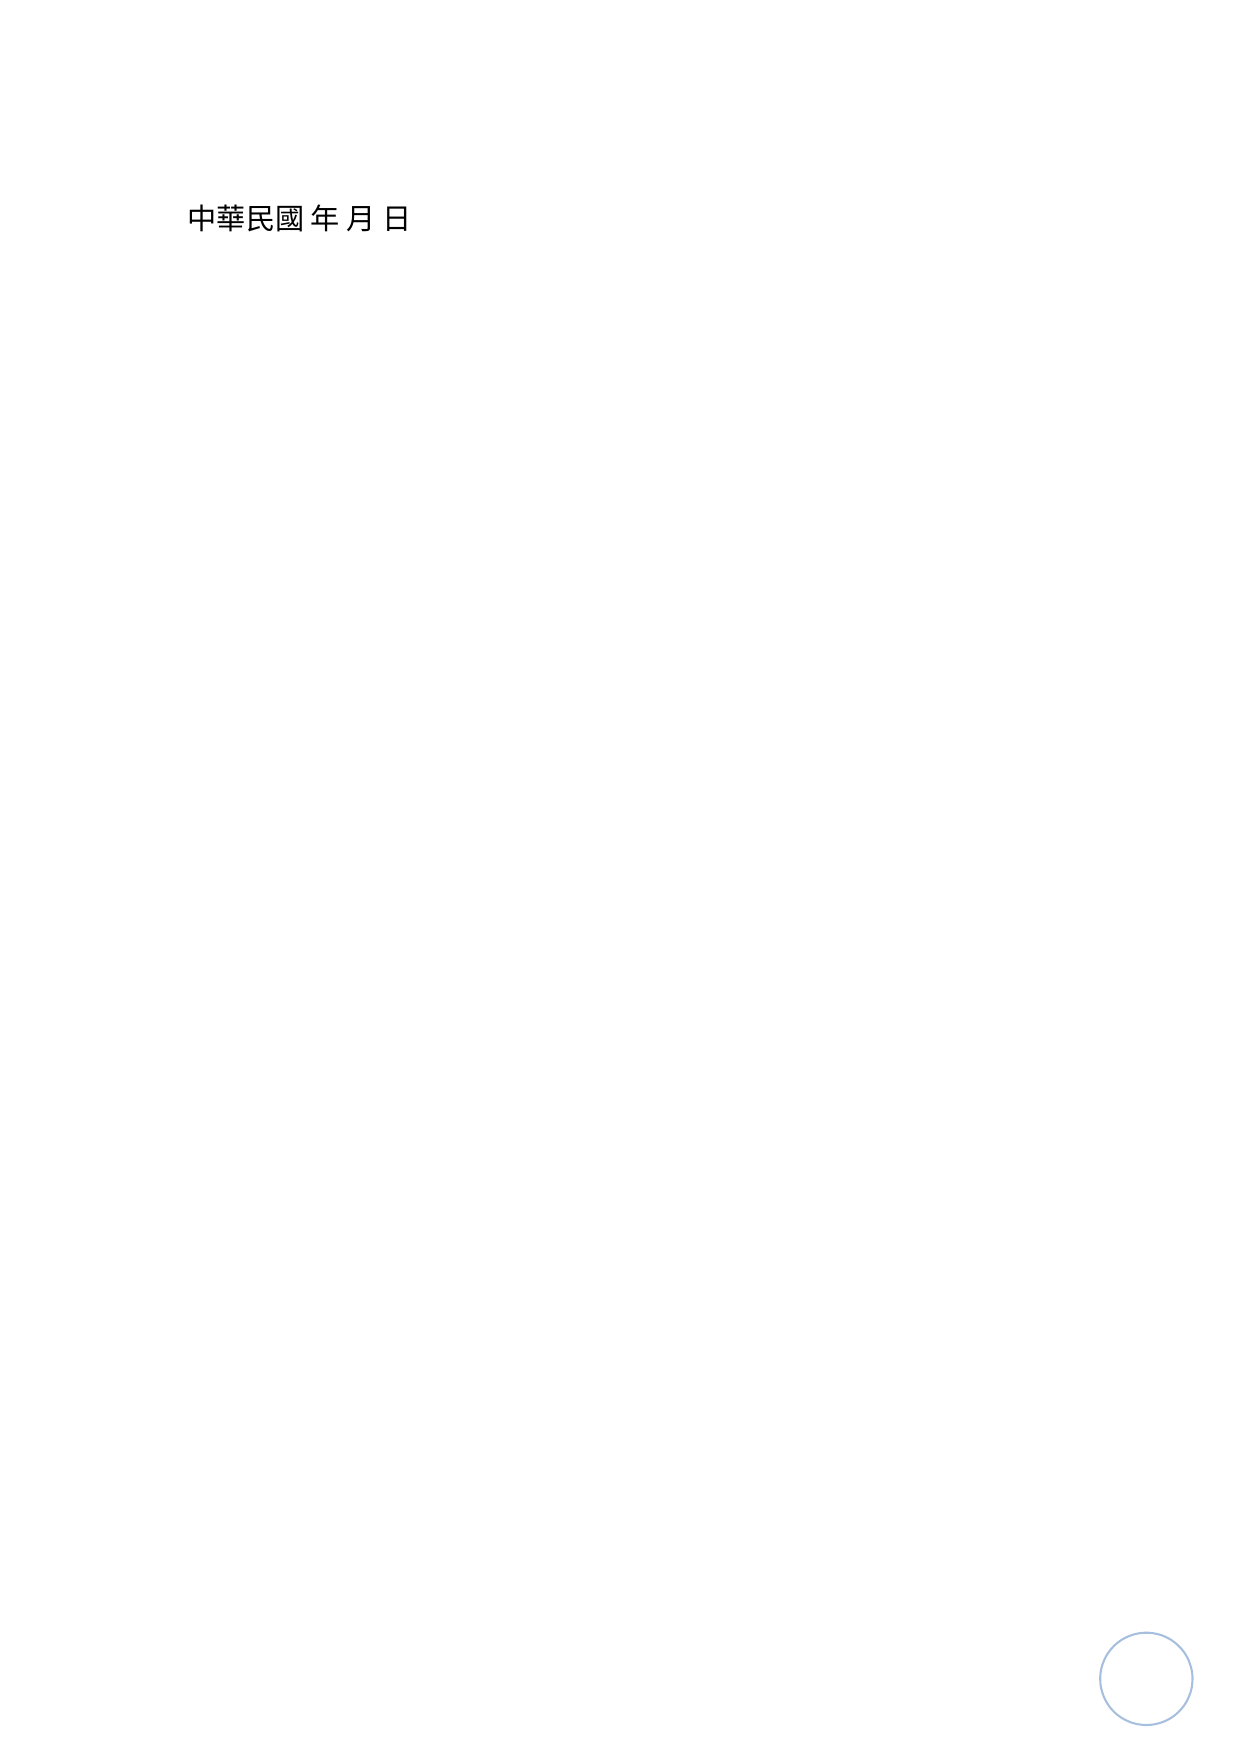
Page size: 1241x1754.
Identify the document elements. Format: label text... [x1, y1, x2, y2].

text 中華民國 年 月 日 [187, 175, 1053, 237]
